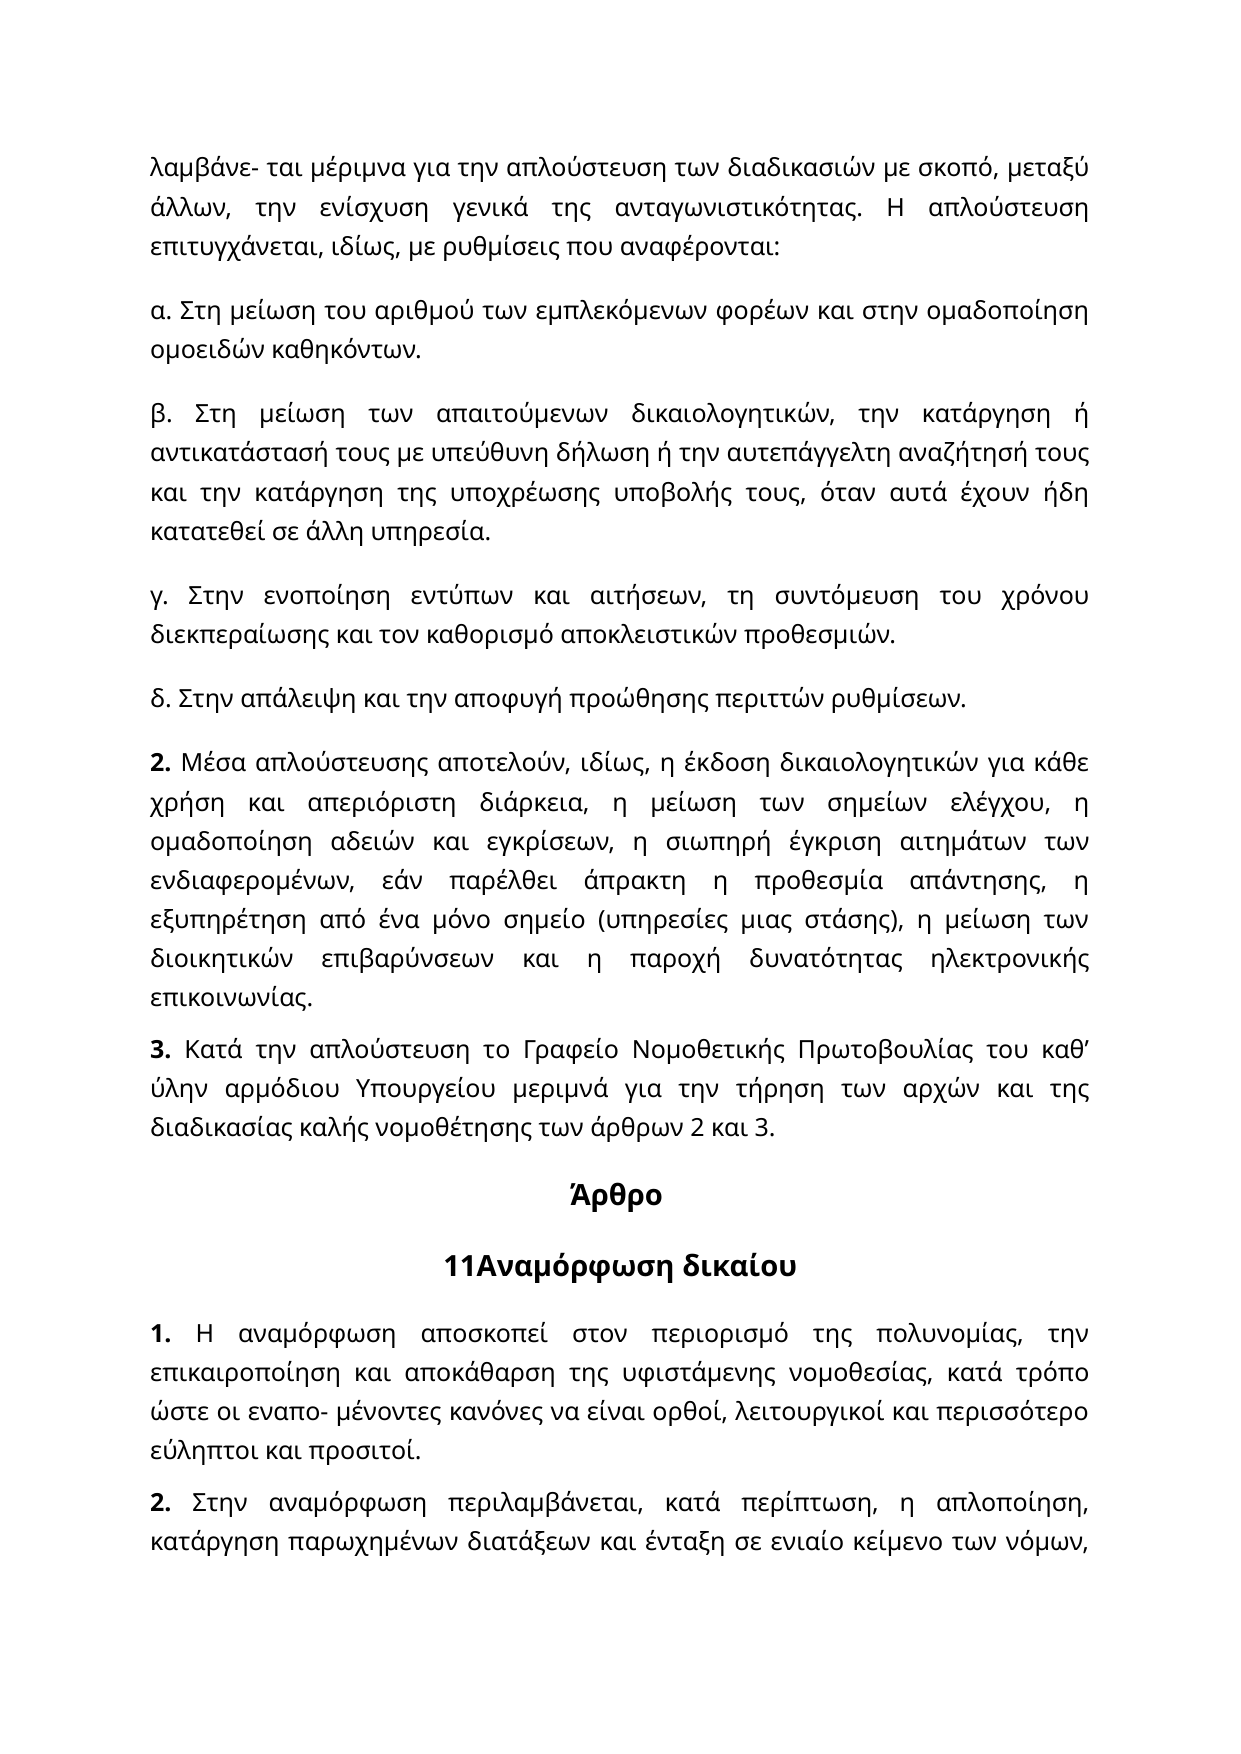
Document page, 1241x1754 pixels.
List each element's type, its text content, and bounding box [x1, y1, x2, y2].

text 1. Η αναμόρφωση αποσκοπεί στον περιορισμό της πολυνομίας, την επικαιροποίηση και αποκάθαρση της υφιστάμενης νομοθεσίας, κατά τρόπο ώστε οι εναπο- μένοντες κανόνες να είναι ορθοί, λειτουργικοί και περισσότερο εύληπτοι και προσιτοί. [150, 1315, 1090, 1467]
text λαμβάνε- ται μέριμνα για την απλούστευση των διαδικασιών με σκοπό, μεταξύ άλλων, την ενίσχυση γενικά της ανταγωνιστικότητας. Η απλούστευση επιτυγχάνεται, ιδίως, με ρυθμίσεις που αναφέρονται: [150, 150, 1090, 262]
text 2. Στην αναμόρφωση περιλαμβάνεται, κατά περίπτωση, η απλοποίηση, κατάργηση παρωχημένων διατάξεων και ένταξη σε ενιαίο κείμενο των νόμων, [150, 1484, 1090, 1558]
text 3. Κατά την απλούστευση το Γραφείο Νομοθετικής Πρωτοβουλίας του καθ’ ύλην αρμόδιου Υπουργείου μεριμνά για την τήρηση των αρχών και της διαδικασίας καλής νομοθέτησης των άρθρων 2 και 3. [150, 1032, 1090, 1144]
text β. Στη μείωση των απαιτούμενων δικαιολογητικών, την κατάργηση ή αντικατάστασή τους με υπεύθυνη δήλωση ή την αυτεπάγγελτη αναζήτησή τους και την κατάργηση της υποχρέωσης υποβολής τους, όταν αυτά έχουν ήδη κατατεθεί σε άλλη υπηρεσία. [150, 396, 1090, 547]
text α. Στη μείωση του αριθμού των εμπλεκόμενων φορέων και στην ομαδοποίηση ομοειδών καθηκόντων. [150, 292, 1090, 366]
text γ. Στην ενοποίηση εντύπων και αιτήσεων, τη συντόμευση του χρόνου διεκπεραίωσης και τον καθορισμό αποκλειστικών προθεσμιών. [150, 577, 1090, 651]
text 2. Μέσα απλούστευσης αποτελούν, ιδίως, η έκδοση δικαιολογητικών για κάθε χρήση και απεριόριστη διάρκεια, η μείωση των σημείων ελέγχου, η ομαδοποίηση αδειών και εγκρίσεων, η σιωπηρή έγκριση αιτημάτων των ενδιαφερομένων, εάν παρέλθει άπρακτη η προθεσμία απάντησης, η εξυπηρέτηση από ένα μόνο σημείο (υπηρεσίες μιας στάσης), η μείωση των διοικητικών επιβαρύνσεων και η παροχή δυνατότητας ηλεκτρονικής επικοινωνίας. [150, 745, 1090, 1014]
text δ. Στην απάλειψη και την αποφυγή προώθησης περιττών ρυθμίσεων. [150, 681, 1090, 715]
subtitle 11Αναμόρφωση δικαίου [150, 1245, 1090, 1284]
subtitle Άρθρο [150, 1174, 1090, 1214]
